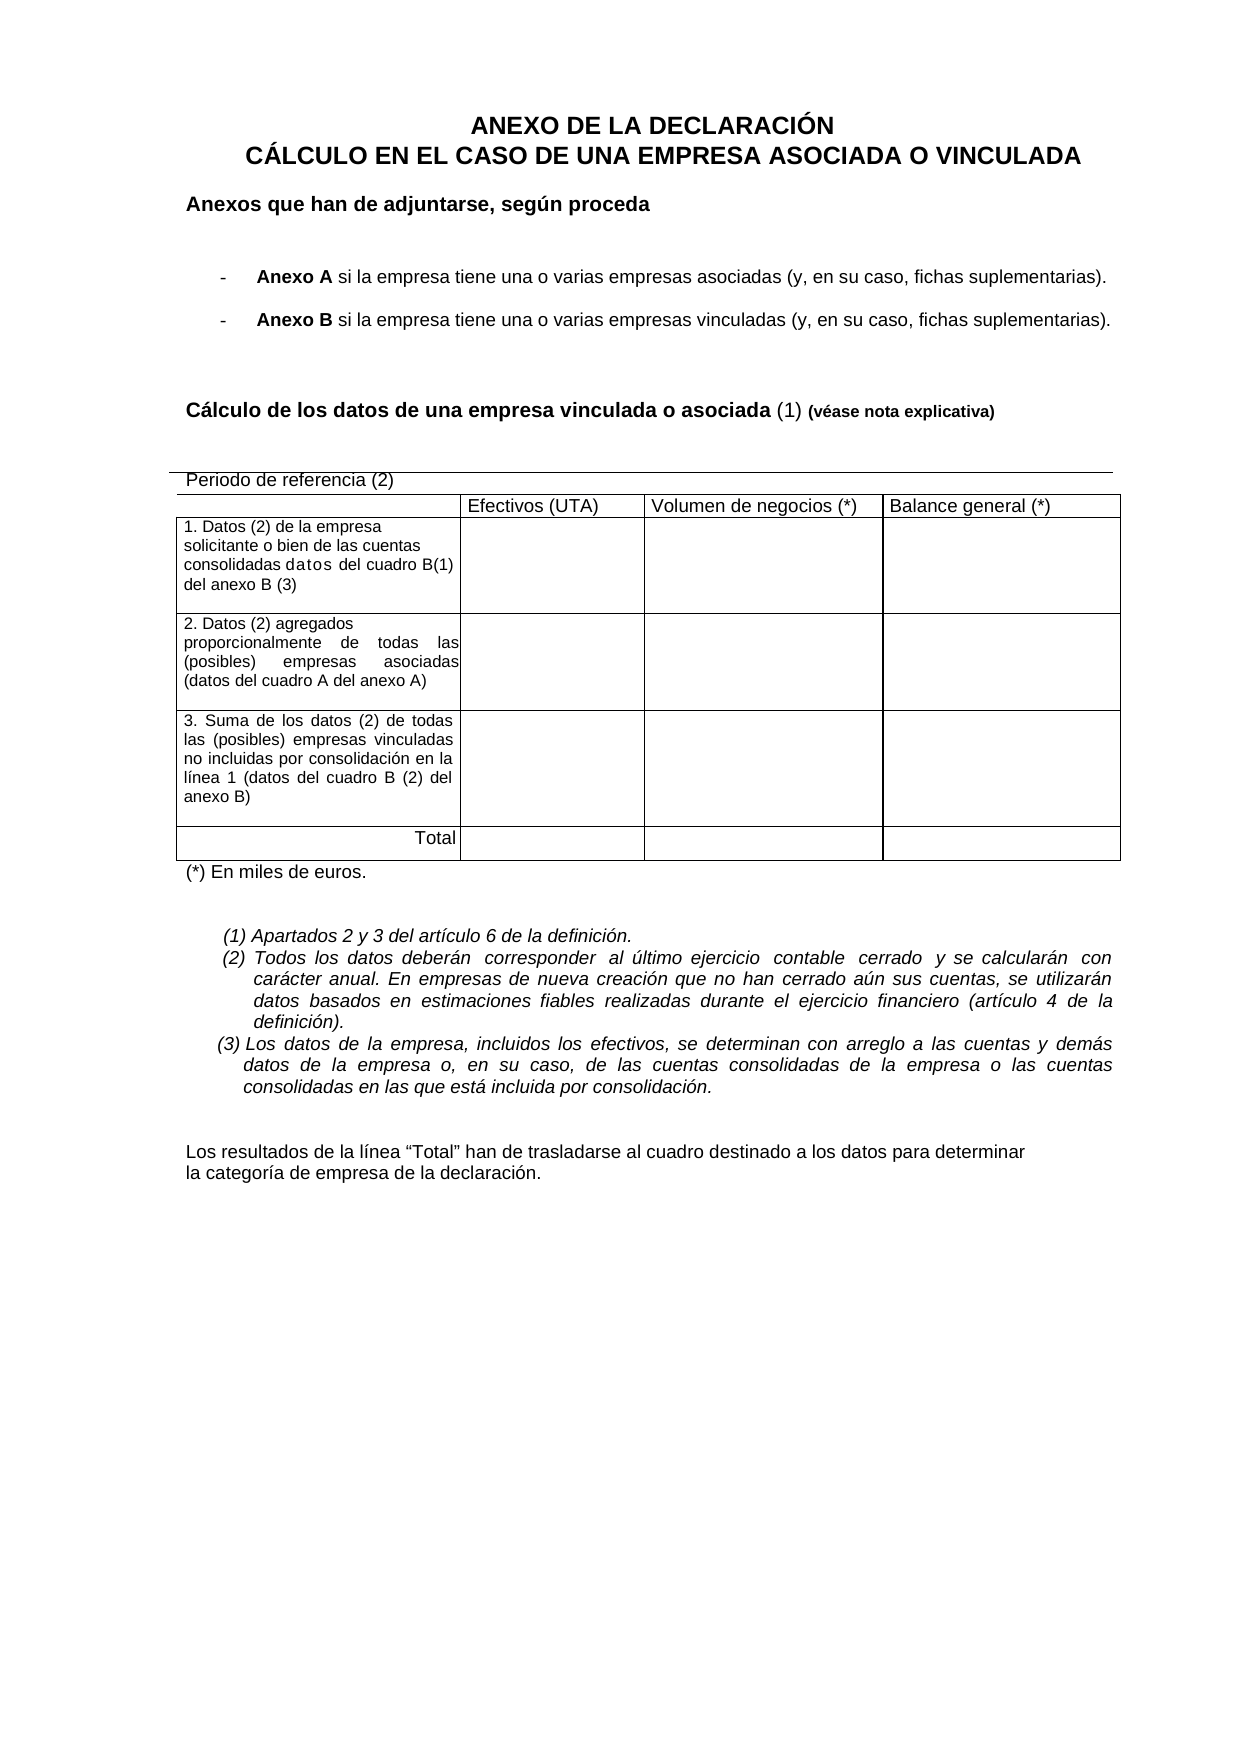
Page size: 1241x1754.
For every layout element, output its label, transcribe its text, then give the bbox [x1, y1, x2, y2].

text Periodo de referencia (2) [186, 469, 1128, 490]
text (3) Los datos de la empresa, incluidos los efectivos, se determinan con arreglo a las cuentas y demás datos de la empresa o, en su caso, de las cuentas consolidadas de la empresa o las cuentas consolidadas en las que está incluida por consolidación. [217, 1033, 1113, 1098]
text ANEXO DE LA DECLARACIÓN [470, 111, 1128, 140]
table_cell [645, 711, 882, 826]
table_cell [884, 518, 1120, 613]
text Anexos que han de adjuntarse, según proceda [186, 192, 1128, 216]
table_header [177, 495, 460, 517]
text - Anexo A si la empresa tiene una o varias empresas asociadas (y, en su caso, fichas suplementarias). [219, 266, 1107, 287]
table_cell [461, 711, 644, 826]
table_cell [461, 827, 644, 860]
table_cell [645, 518, 882, 613]
text Los resultados de la línea “Total” han de trasladarse al cuadro destinado a los datos para determinar la categoría de empresa de la declaración. [186, 1141, 1039, 1184]
table_cell [645, 827, 882, 860]
table_header Efectivos (UTA) [461, 495, 644, 517]
table_header Balance general (*) [884, 495, 1120, 517]
table_cell [884, 614, 1120, 710]
table_header Volumen de negocios (*) [645, 495, 882, 517]
table_cell 2. Datos (2) agregados proporcionalmente de todas las (posibles) empresas asociadas (datos del cuadro A del anexo A) [177, 614, 460, 710]
text CÁLCULO EN EL CASO DE UNA EMPRESA ASOCIADA O VINCULADA [244, 141, 1082, 169]
table_cell [884, 711, 1120, 826]
table_cell [884, 827, 1120, 860]
table_cell [461, 518, 644, 613]
text (2) Todos los datos deberán corresponder al último ejercicio contable cerrado y se calcularán con carácter anual. En empresas de nueva creación que no han cerrado aún sus cuentas, se utilizarán datos basados en estimaciones fiables realizadas durante el ejercicio financiero (artículo 4 de la definición). [222, 947, 1113, 1033]
text Cálculo de los datos de una empresa vinculada o asociada (1) (véase nota explicativa) [186, 397, 1128, 421]
text (1) Apartados 2 y 3 del artículo 6 de la definición. [223, 925, 1128, 947]
text - Anexo B si la empresa tiene una o varias empresas vinculadas (y, en su caso, fichas suplementarias). [219, 309, 1111, 331]
table_cell Total [177, 827, 460, 860]
table_cell 1. Datos (2) de la empresa solicitante o bien de las cuentas consolidadas datos del cuadro B(1) del anexo B (3) [177, 518, 460, 613]
table_cell [645, 614, 882, 710]
text (*) En miles de euros. [186, 861, 1128, 882]
table_cell 3. Suma de los datos (2) de todas las (posibles) empresas vinculadas no incluidas por consolidación en la línea 1 (datos del cuadro B (2) del anexo B) [177, 711, 460, 826]
table_cell [461, 614, 644, 710]
